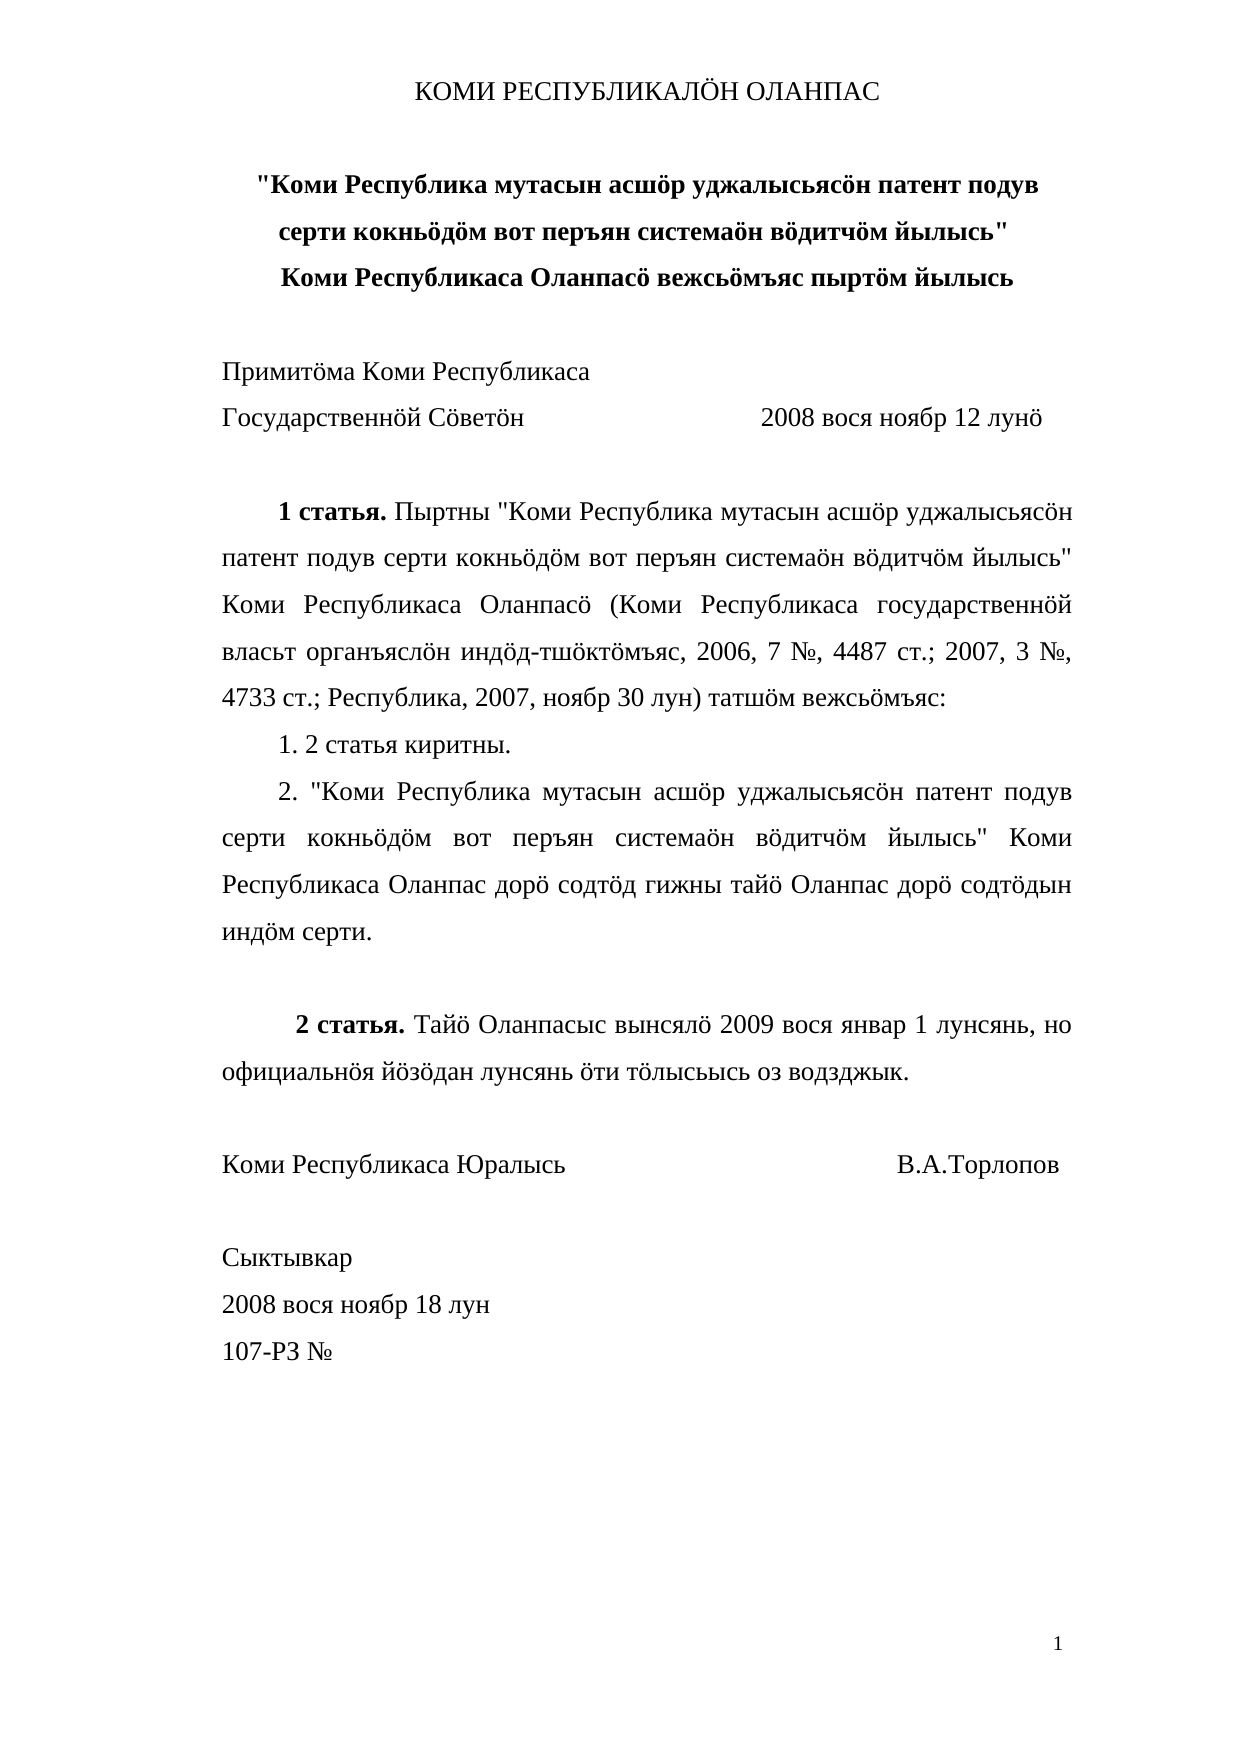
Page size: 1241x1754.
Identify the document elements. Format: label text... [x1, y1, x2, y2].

text Коми Республикаса Юралысь В.А.Торлопов [222, 1148, 1073, 1179]
text "Коми Республика мутасын асшöр уджалысьясöн патент подув серти кокньöдöм вот перъян системаöн вöдитчöм йылысь" [222, 168, 1073, 246]
text Сыктывкар [222, 1242, 1073, 1273]
text 2008 вося ноябр 18 лун [222, 1288, 1073, 1319]
text Государственнöй Сöветöн 2008 вося ноябр 12 лунö [222, 402, 1073, 433]
text 2. "Коми Республика мутасын асшöр уджалысьясöн патент подув серти кокньöдöм вот перъян системаöн вöдитчöм йылысь" Коми Республикаса Оланпас дорö содтöд гижны тайö Оланпас дорö содтöдын индöм серти. [222, 775, 1073, 946]
text 1. 2 статья киритны. [222, 728, 1073, 759]
text 107-РЗ № [222, 1335, 1073, 1366]
text 2 статья. Тайö Оланпасыс вынсялö 2009 вося январ 1 лунсянь, но официальнöя йöзöдан лунсянь öти тöлысьысь оз водзджык. [222, 1008, 1073, 1086]
text Примитöма Коми Республикаса [222, 355, 1073, 386]
text КОМИ РЕСПУБЛИКАЛÖН ОЛАНПАС [222, 75, 1073, 106]
text 1 статья. Пыртны "Коми Республика мутасын асшöр уджалысьясöн патент подув серти кокньöдöм вот перъян системаöн вöдитчöм йылысь" Коми Республикаса Оланпасö (Коми Республикаса государственнöй власьт органъяслöн индöд-тшöктöмъяс, 2006, 7 №, 4487 ст.; 2007, 3 №, 4733 ст.; Республика, 2007, ноябр 30 лун) татшöм вежсьöмъяс: [222, 495, 1073, 713]
text Коми Республикаса Оланпасö вежсьöмъяс пыртöм йылысь [222, 262, 1073, 293]
